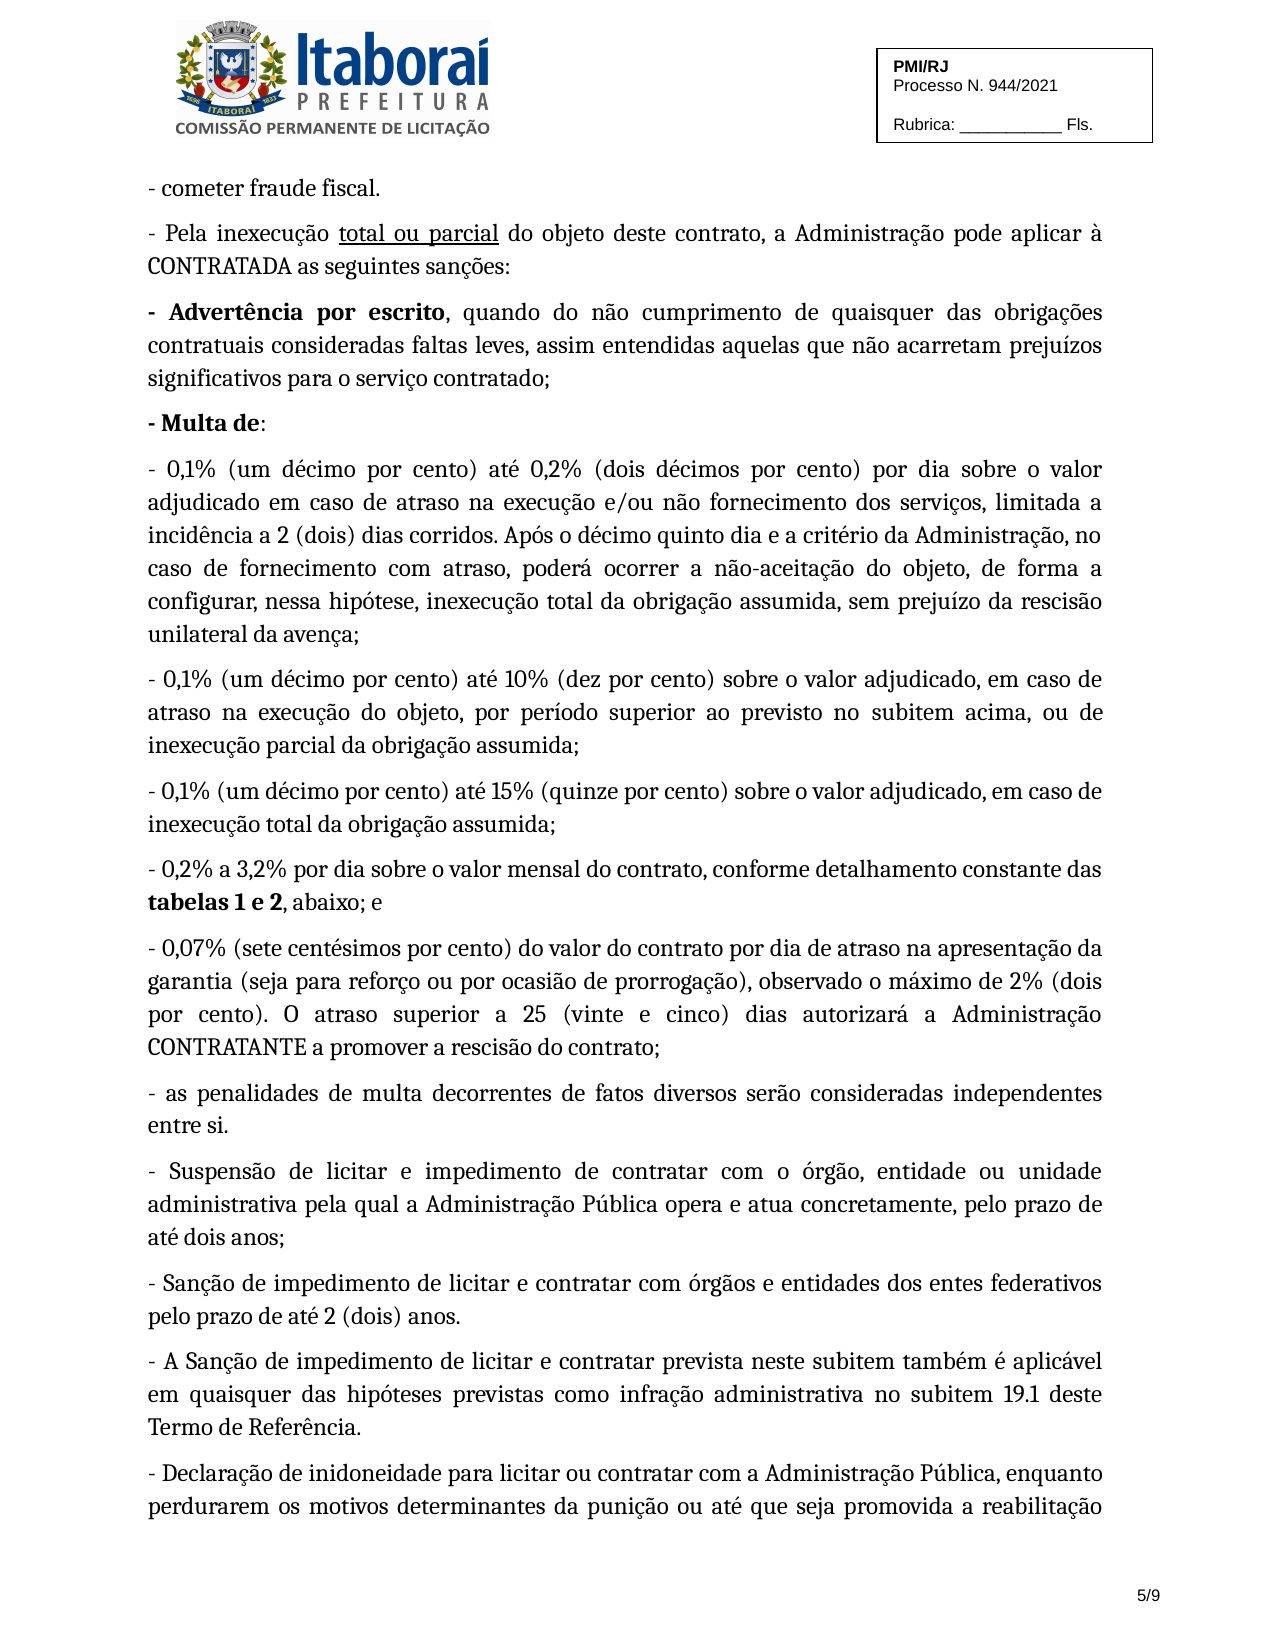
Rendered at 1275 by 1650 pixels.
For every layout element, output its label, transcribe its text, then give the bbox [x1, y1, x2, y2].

list - Suspensão de licitar e impedimento de contratar com o órgão, entidade ou unidade administrativa pela qual a Administração Pública opera e atua concretamente, pelo prazo de até dois anos; [148, 1157, 1103, 1252]
list - A Sanção de impedimento de licitar e contratar prevista neste subitem também é aplicável em quaisquer das hipóteses previstas como infração administrativa no subitem 19.1 deste Termo de Referência. [148, 1347, 1103, 1442]
list - 0,1% (um décimo por cento) até 15% (quinze por cento) sobre o valor adjudicado, em caso de inexecução total da obrigação assumida; [148, 777, 1103, 838]
list - 0,2% a 3,2% por dia sobre o valor mensal do contrato, conforme detalhamento constante das tabelas 1 e 2, abaixo; e [148, 855, 1103, 917]
list - as penalidades de multa decorrentes de fatos diversos serão consideradas independentes entre si. [148, 1078, 1103, 1140]
list - Advertência por escrito, quando do não cumprimento de quaisquer das obrigações contratuais consideradas faltas leves, assim entendidas aquelas que não acarretam prejuízos significativos para o serviço contratado; [148, 297, 1103, 392]
list - Multa de: [148, 409, 1103, 438]
list - Declaração de inidoneidade para licitar ou contratar com a Administração Pública, enquanto perdurarem os motivos determinantes da punição ou até que seja promovida a reabilitação [148, 1459, 1103, 1520]
list - 0,1% (um décimo por cento) até 10% (dez por cento) sobre o valor adjudicado, em caso de atraso na execução do objeto, por período superior ao previsto no subitem acima, ou de inexecução parcial da obrigação assumida; [148, 665, 1103, 760]
list - Pela inexecução total ou parcial do objeto deste contrato, a Administração pode aplicar à CONTRATADA as seguintes sanções: [148, 219, 1103, 281]
list - 0,1% (um décimo por cento) até 0,2% (dois décimos por cento) por dia sobre o valor adjudicado em caso de atraso na execução e/ou não fornecimento dos serviços, limitada a incidência a 2 (dois) dias corridos. Após o décimo quinto dia e a critério da Administração, no caso de fornecimento com atraso, poderá ocorrer a não-aceitação do objeto, de forma a configurar, nessa hipótese, inexecução total da obrigação assumida, sem prejuízo da rescisão unilateral da avença; [148, 454, 1103, 648]
list - cometer fraude fiscal. [148, 173, 1103, 202]
list - 0,07% (sete centésimos por cento) do valor do contrato por dia de atraso na apresentação da garantia (seja para reforço ou por ocasião de prorrogação), observado o máximo de 2% (dois por cento). O atraso superior a 25 (vinte e cinco) dias autorizará a Administração CONTRATANTE a promover a rescisão do contrato; [148, 934, 1103, 1062]
list - Sanção de impedimento de licitar e contratar com órgãos e entidades dos entes federativos pelo prazo de até 2 (dois) anos. [148, 1268, 1103, 1330]
picture [176, 20, 490, 138]
